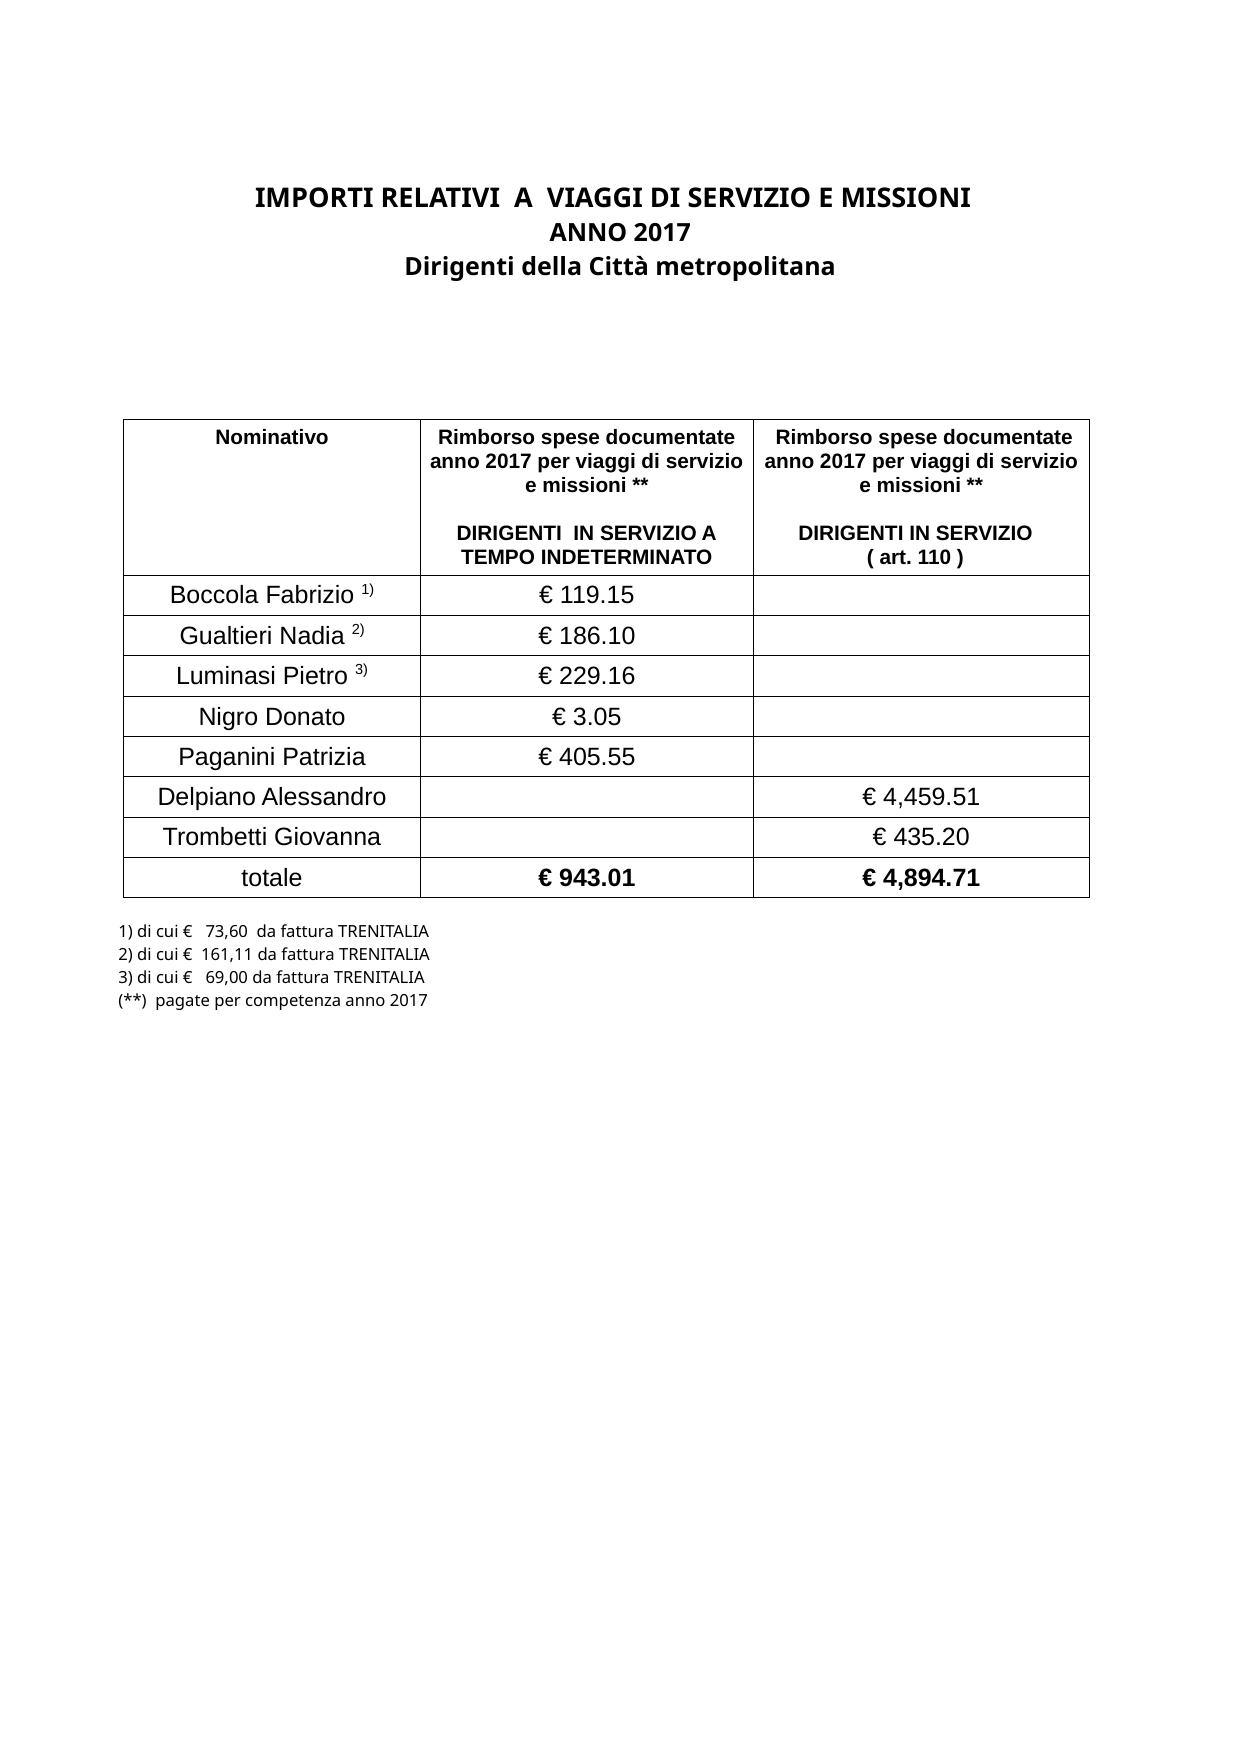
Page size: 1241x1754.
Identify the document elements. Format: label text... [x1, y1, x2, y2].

list 2) di cui € 161,11 da fattura TRENITALIA [118, 943, 1097, 965]
list 3) di cui € 69,00 da fattura TRENITALIA [118, 965, 1097, 988]
table_cell Trombetti Giovanna [124, 818, 420, 857]
table_cell € 3,05 [421, 697, 753, 736]
text 1) di cui € 73,60 da fattura TRENITALIA [118, 920, 1122, 943]
table_cell Nigro Donato [124, 697, 420, 736]
table_cell € 943,01 [421, 858, 753, 897]
table_header Rimborso spese documentate anno 2017 per viaggi di servizio e missioni ** DIRIGENTI IN SERVIZIO ( art. 110 ) [754, 420, 1089, 575]
table_cell Paganini Patrizia [124, 737, 420, 776]
table_cell totale [124, 858, 420, 897]
table_cell [421, 818, 753, 857]
table_cell [754, 616, 1089, 655]
table_cell Delpiano Alessandro [124, 777, 420, 817]
text (**) pagate per competenza anno 2017 [118, 988, 1096, 1011]
text ANNO 2017 [118, 215, 1122, 249]
table_cell Boccola Fabrizio 1) [124, 576, 420, 615]
table_cell € 229,16 [421, 656, 753, 696]
table_cell [421, 777, 753, 817]
table_cell € 4.459,51 [754, 777, 1089, 817]
text Dirigenti della Città metropolitana [118, 249, 1122, 283]
text IMPORTI RELATIVI A VIAGGI DI SERVIZIO E MISSIONI [118, 178, 1122, 215]
table_cell € 405,55 [421, 737, 753, 776]
table_cell € 4.894,71 [754, 858, 1089, 897]
table_cell Gualtieri Nadia 2) [124, 616, 420, 655]
table_header Rimborso spese documentate anno 2017 per viaggi di servizio e missioni ** DIRIGENTI IN SERVIZIO A TEMPO INDETERMINATO [421, 420, 753, 575]
table_cell [754, 656, 1089, 696]
table_cell [754, 697, 1089, 736]
table_cell € 119,15 [421, 576, 753, 615]
table_cell Luminasi Pietro 3) [124, 656, 420, 696]
table_cell [754, 737, 1089, 776]
table_cell [754, 576, 1089, 615]
table_header Nominativo [124, 420, 420, 575]
table_cell € 186,10 [421, 616, 753, 655]
table_cell € 435,20 [754, 818, 1089, 857]
